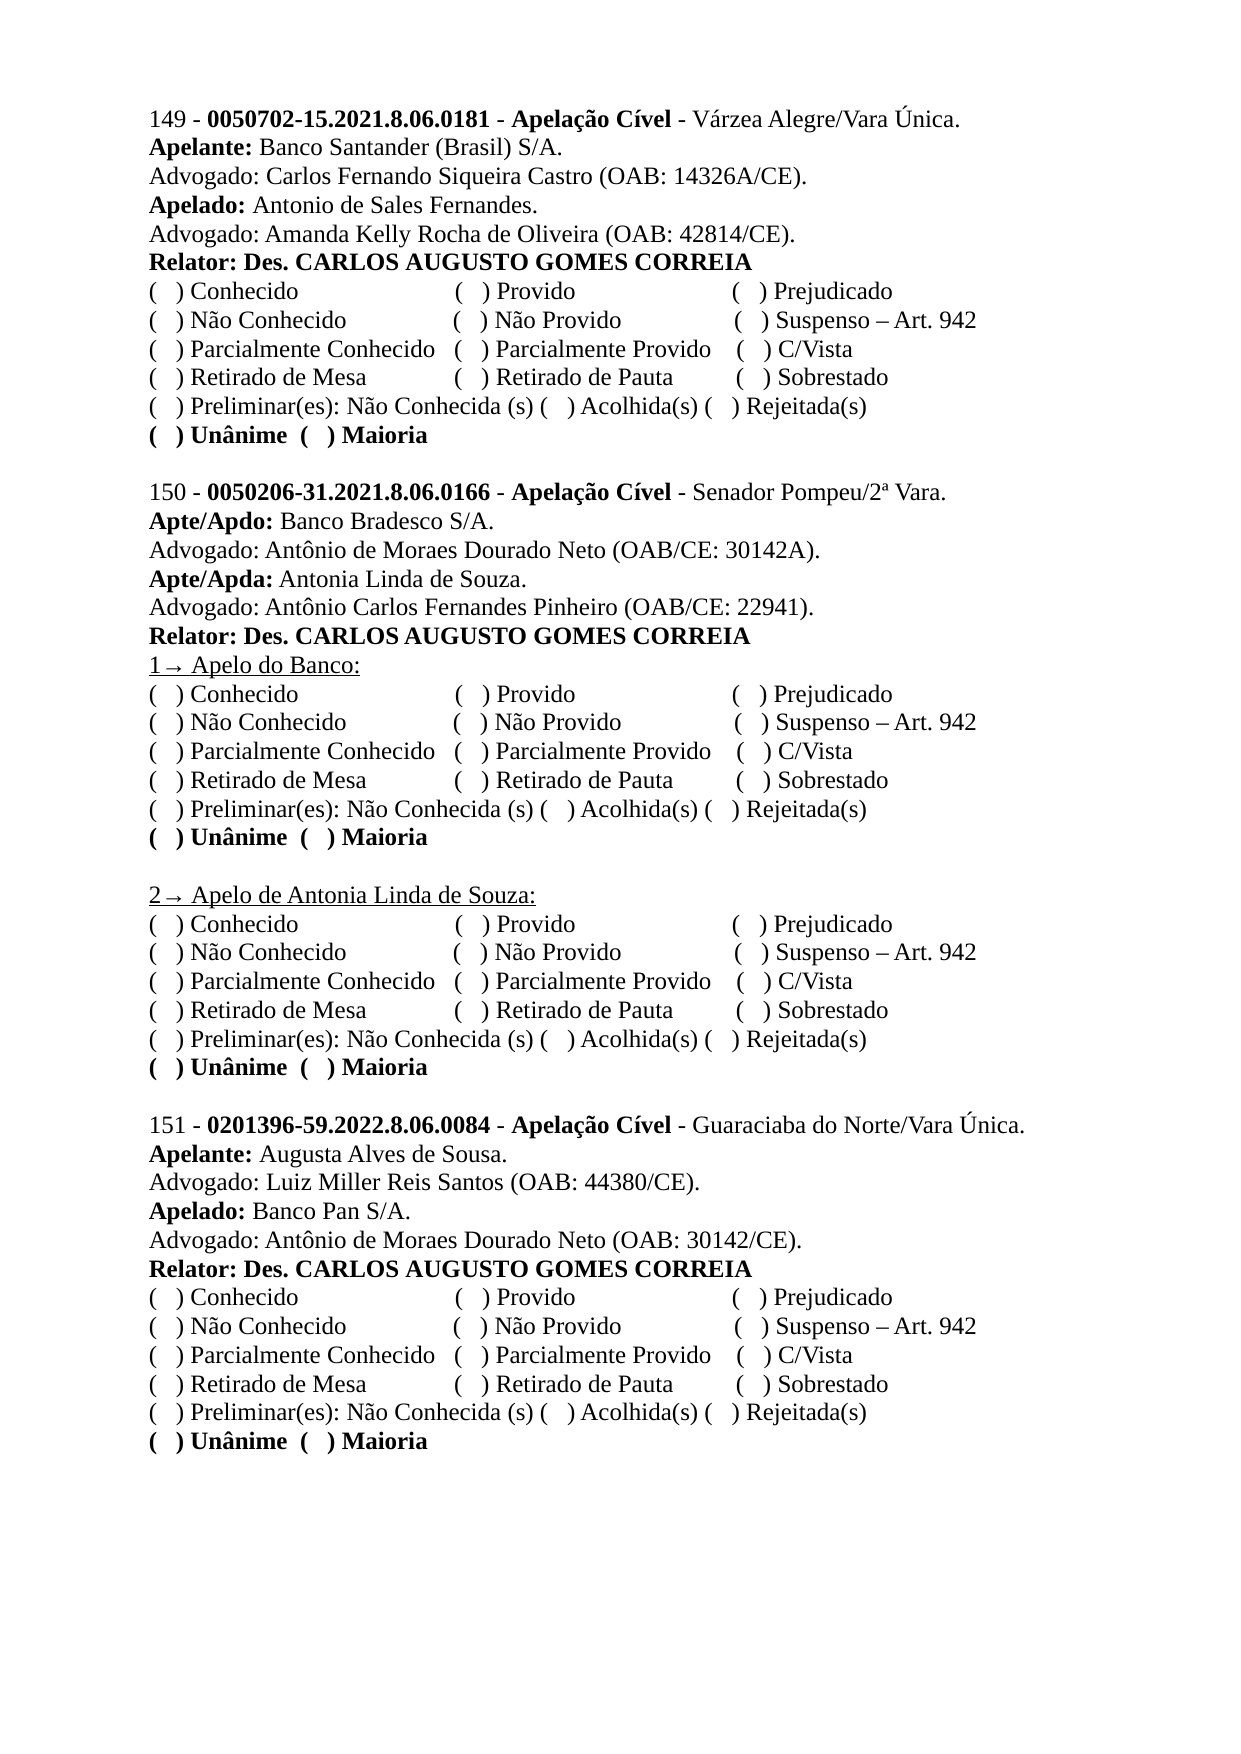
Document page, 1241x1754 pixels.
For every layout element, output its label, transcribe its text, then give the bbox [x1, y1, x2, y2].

text ( ) Parcialmente Conhecido ( ) Parcialmente Provido ( ) C/Vista [148, 1340, 1158, 1369]
text ( ) Conhecido ( ) Provido ( ) Prejudicado [148, 276, 1141, 305]
text ( ) Não Conhecido ( ) Não Provido ( ) Suspenso – Art. 942 [148, 707, 1158, 736]
text ( ) Parcialmente Conhecido ( ) Parcialmente Provido ( ) C/Vista [148, 966, 1158, 995]
text Apte/Apdo: Banco Bradesco S/A. [148, 506, 1141, 535]
text ( ) Retirado de Mesa ( ) Retirado de Pauta ( ) Sobrestado [148, 1369, 1158, 1397]
text ( ) Retirado de Mesa ( ) Retirado de Pauta ( ) Sobrestado [148, 362, 1158, 391]
text ( ) Parcialmente Conhecido ( ) Parcialmente Provido ( ) C/Vista [148, 334, 1158, 362]
text Advogado: Antônio Carlos Fernandes Pinheiro (OAB/CE: 22941). [148, 592, 1141, 621]
text Relator: Des. CARLOS AUGUSTO GOMES CORREIA [148, 247, 1158, 276]
text Apelante: Banco Santander (Brasil) S/A. [148, 132, 1141, 161]
text Relator: Des. CARLOS AUGUSTO GOMES CORREIA [148, 621, 1141, 650]
text ( ) Conhecido ( ) Provido ( ) Prejudicado [148, 1282, 1141, 1311]
text ( ) Não Conhecido ( ) Não Provido ( ) Suspenso – Art. 942 [148, 1311, 1158, 1340]
text Advogado: Antônio de Moraes Dourado Neto (OAB/CE: 30142A). [148, 535, 1141, 564]
text Advogado: Luiz Miller Reis Santos (OAB: 44380/CE). [148, 1167, 1141, 1196]
text Advogado: Carlos Fernando Siqueira Castro (OAB: 14326A/CE). [148, 161, 1141, 190]
text ( ) Preliminar(es): Não Conhecida (s) ( ) Acolhida(s) ( ) Rejeitada(s) [148, 1397, 1158, 1426]
text Relator: Des. CARLOS AUGUSTO GOMES CORREIA [148, 1254, 1158, 1282]
text ( ) Preliminar(es): Não Conhecida (s) ( ) Acolhida(s) ( ) Rejeitada(s) [148, 794, 1158, 822]
text 151 - 0201396-59.2022.8.06.0084 - Apelação Cível - Guaraciaba do Norte/Vara Única. [148, 1110, 1141, 1139]
text ( ) Conhecido ( ) Provido ( ) Prejudicado [148, 679, 1141, 707]
text ( ) Preliminar(es): Não Conhecida (s) ( ) Acolhida(s) ( ) Rejeitada(s) [148, 1024, 1158, 1052]
text ( ) Preliminar(es): Não Conhecida (s) ( ) Acolhida(s) ( ) Rejeitada(s) [148, 391, 1158, 420]
text 150 - 0050206-31.2021.8.06.0166 - Apelação Cível - Senador Pompeu/2ª Vara. [148, 477, 1141, 506]
text 2→ Apelo de Antonia Linda de Souza: [148, 880, 1158, 909]
text ( ) Conhecido ( ) Provido ( ) Prejudicado [148, 909, 1141, 937]
text ( ) Unânime ( ) Maioria [148, 1426, 1158, 1455]
text Advogado: Antônio de Moraes Dourado Neto (OAB: 30142/CE). [148, 1225, 1141, 1254]
text ( ) Unânime ( ) Maioria [148, 420, 1158, 449]
text Apelado: Antonio de Sales Fernandes. [148, 190, 1141, 219]
text ( ) Não Conhecido ( ) Não Provido ( ) Suspenso – Art. 942 [148, 305, 1158, 334]
text ( ) Unânime ( ) Maioria [148, 822, 1158, 851]
text ( ) Unânime ( ) Maioria [148, 1052, 1158, 1081]
text ( ) Retirado de Mesa ( ) Retirado de Pauta ( ) Sobrestado [148, 765, 1158, 794]
text ( ) Parcialmente Conhecido ( ) Parcialmente Provido ( ) C/Vista [148, 736, 1158, 765]
text Advogado: Amanda Kelly Rocha de Oliveira (OAB: 42814/CE). [148, 219, 1141, 247]
text ( ) Não Conhecido ( ) Não Provido ( ) Suspenso – Art. 942 [148, 937, 1158, 966]
text 1→ Apelo do Banco: [148, 650, 1141, 679]
text 149 - 0050702-15.2021.8.06.0181 - Apelação Cível - Várzea Alegre/Vara Única. [148, 104, 1141, 132]
text Apelado: Banco Pan S/A. [148, 1196, 1141, 1225]
text Apelante: Augusta Alves de Sousa. [148, 1139, 1141, 1167]
text Apte/Apda: Antonia Linda de Souza. [148, 564, 1141, 592]
text ( ) Retirado de Mesa ( ) Retirado de Pauta ( ) Sobrestado [148, 995, 1158, 1024]
